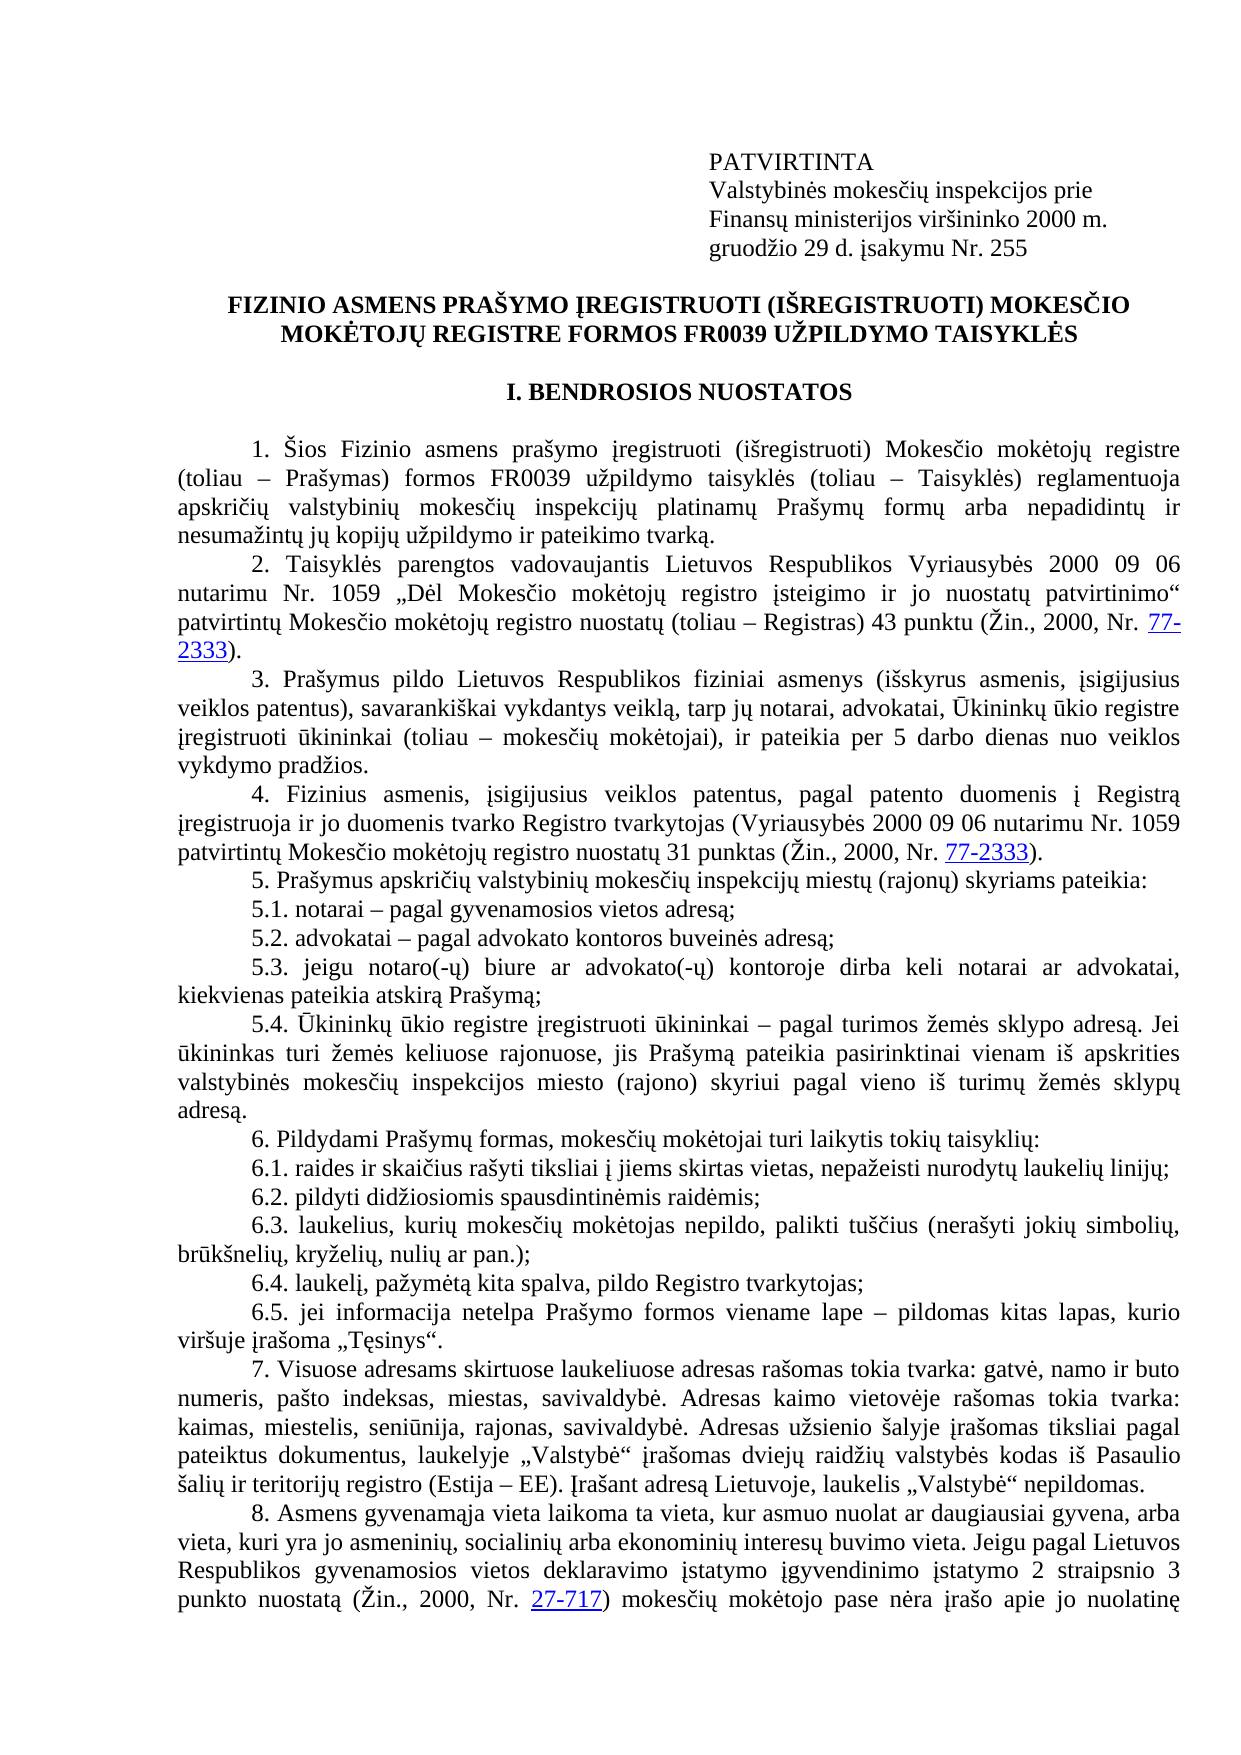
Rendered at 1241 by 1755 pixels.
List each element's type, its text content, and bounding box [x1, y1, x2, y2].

text 1. Šios Fizinio asmens prašymo įregistruoti (išregistruoti) Mokesčio mokėtojų registre (toliau – Prašymas) formos FR0039 užpildymo taisyklės (toliau – Taisyklės) reglamentuoja apskričių valstybinių mokesčių inspekcijų platinamų Prašymų formų arba nepadidintų ir nesumažintų jų kopijų užpildymo ir pateikimo tvarką. [177, 434, 1181, 549]
text PATVIRTINTA [177, 147, 1181, 176]
text 2. Taisyklės parengtos vadovaujantis Lietuvos Respublikos Vyriausybės 2000 09 06 nutarimu Nr. 1059 „Dėl Mokesčio mokėtojų registro įsteigimo ir jo nuostatų patvirtinimo“ patvirtintų Mokesčio mokėtojų registro nuostatų (toliau – Registras) 43 punktu (Žin., 2000, Nr. 77-2333). [177, 549, 1181, 664]
text MOKĖTOJŲ REGISTRE FORMOS FR0039 UŽPILDYMO TAISYKLĖS [177, 319, 1181, 348]
text 7. Visuose adresams skirtuose laukeliuose adresas rašomas tokia tvarka: gatvė, namo ir buto numeris, pašto indeksas, miestas, savivaldybė. Adresas kaimo vietovėje rašomas tokia tvarka: kaimas, miestelis, seniūnija, rajonas, savivaldybė. Adresas užsienio šalyje įrašomas tiksliai pagal pateiktus dokumentus, laukelyje „Valstybė“ įrašomas dviejų raidžių valstybės kodas iš Pasaulio šalių ir teritorijų registro (Estija – EE). Įrašant adresą Lietuvoje, laukelis „Valstybė“ nepildomas. [177, 1354, 1181, 1498]
text I. BENDROSIOS NUOSTATOS [177, 377, 1181, 406]
text Valstybinės mokesčių inspekcijos prie [177, 176, 1181, 204]
text 5.2. advokatai – pagal advokato kontoros buveinės adresą; [177, 923, 1181, 952]
text 6.2. pildyti didžiosiomis spausdintinėmis raidėmis; [177, 1182, 1181, 1211]
text FIZINIO ASMENS PRAŠYMO ĮREGISTRUOTI (IŠREGISTRUOTI) MOKESČIO [177, 291, 1181, 319]
text 5.4. Ūkininkų ūkio registre įregistruoti ūkininkai – pagal turimos žemės sklypo adresą. Jei ūkininkas turi žemės keliuose rajonuose, jis Prašymą pateikia pasirinktinai vienam iš apskrities valstybinės mokesčių inspekcijos miesto (rajono) skyriui pagal vieno iš turimų žemės sklypų adresą. [177, 1009, 1181, 1124]
text 3. Prašymus pildo Lietuvos Respublikos fiziniai asmenys (išskyrus asmenis, įsigijusius veiklos patentus), savarankiškai vykdantys veiklą, tarp jų notarai, advokatai, Ūkininkų ūkio registre įregistruoti ūkininkai (toliau – mokesčių mokėtojai), ir pateikia per 5 darbo dienas nuo veiklos vykdymo pradžios. [177, 664, 1181, 779]
text 6.3. laukelius, kurių mokesčių mokėtojas nepildo, palikti tuščius (nerašyti jokių simbolių, brūkšnelių, kryželių, nulių ar pan.); [177, 1211, 1181, 1268]
text 8. Asmens gyvenamąja vieta laikoma ta vieta, kur asmuo nuolat ar daugiausiai gyvena, arba vieta, kuri yra jo asmeninių, socialinių arba ekonominių interesų buvimo vieta. Jeigu pagal Lietuvos Respublikos gyvenamosios vietos deklaravimo įstatymo įgyvendinimo įstatymo 2 straipsnio 3 punkto nuostatą (Žin., 2000, Nr. 27-717) mokesčių mokėtojo pase nėra įrašo apie jo nuolatinę [177, 1498, 1181, 1613]
text 6.4. laukelį, pažymėtą kita spalva, pildo Registro tvarkytojas; [177, 1268, 1181, 1297]
text 6.5. jei informacija netelpa Prašymo formos viename lape – pildomas kitas lapas, kurio viršuje įrašoma „Tęsinys“. [177, 1297, 1181, 1354]
text 6.1. raides ir skaičius rašyti tiksliai į jiems skirtas vietas, nepažeisti nurodytų laukelių linijų; [177, 1153, 1181, 1182]
text 5. Prašymus apskričių valstybinių mokesčių inspekcijų miestų (rajonų) skyriams pateikia: [177, 866, 1181, 894]
text 5.1. notarai – pagal gyvenamosios vietos adresą; [177, 894, 1181, 923]
text gruodžio 29 d. įsakymu Nr. 255 [177, 233, 1181, 262]
text 6. Pildydami Prašymų formas, mokesčių mokėtojai turi laikytis tokių taisyklių: [177, 1124, 1181, 1153]
text 5.3. jeigu notaro(-ų) biure ar advokato(-ų) kontoroje dirba keli notarai ar advokatai, kiekvienas pateikia atskirą Prašymą; [177, 952, 1181, 1009]
text 4. Fizinius asmenis, įsigijusius veiklos patentus, pagal patento duomenis į Registrą įregistruoja ir jo duomenis tvarko Registro tvarkytojas (Vyriausybės 2000 09 06 nutarimu Nr. 1059 patvirtintų Mokesčio mokėtojų registro nuostatų 31 punktas (Žin., 2000, Nr. 77-2333). [177, 779, 1181, 866]
text Finansų ministerijos viršininko 2000 m. [177, 204, 1181, 233]
